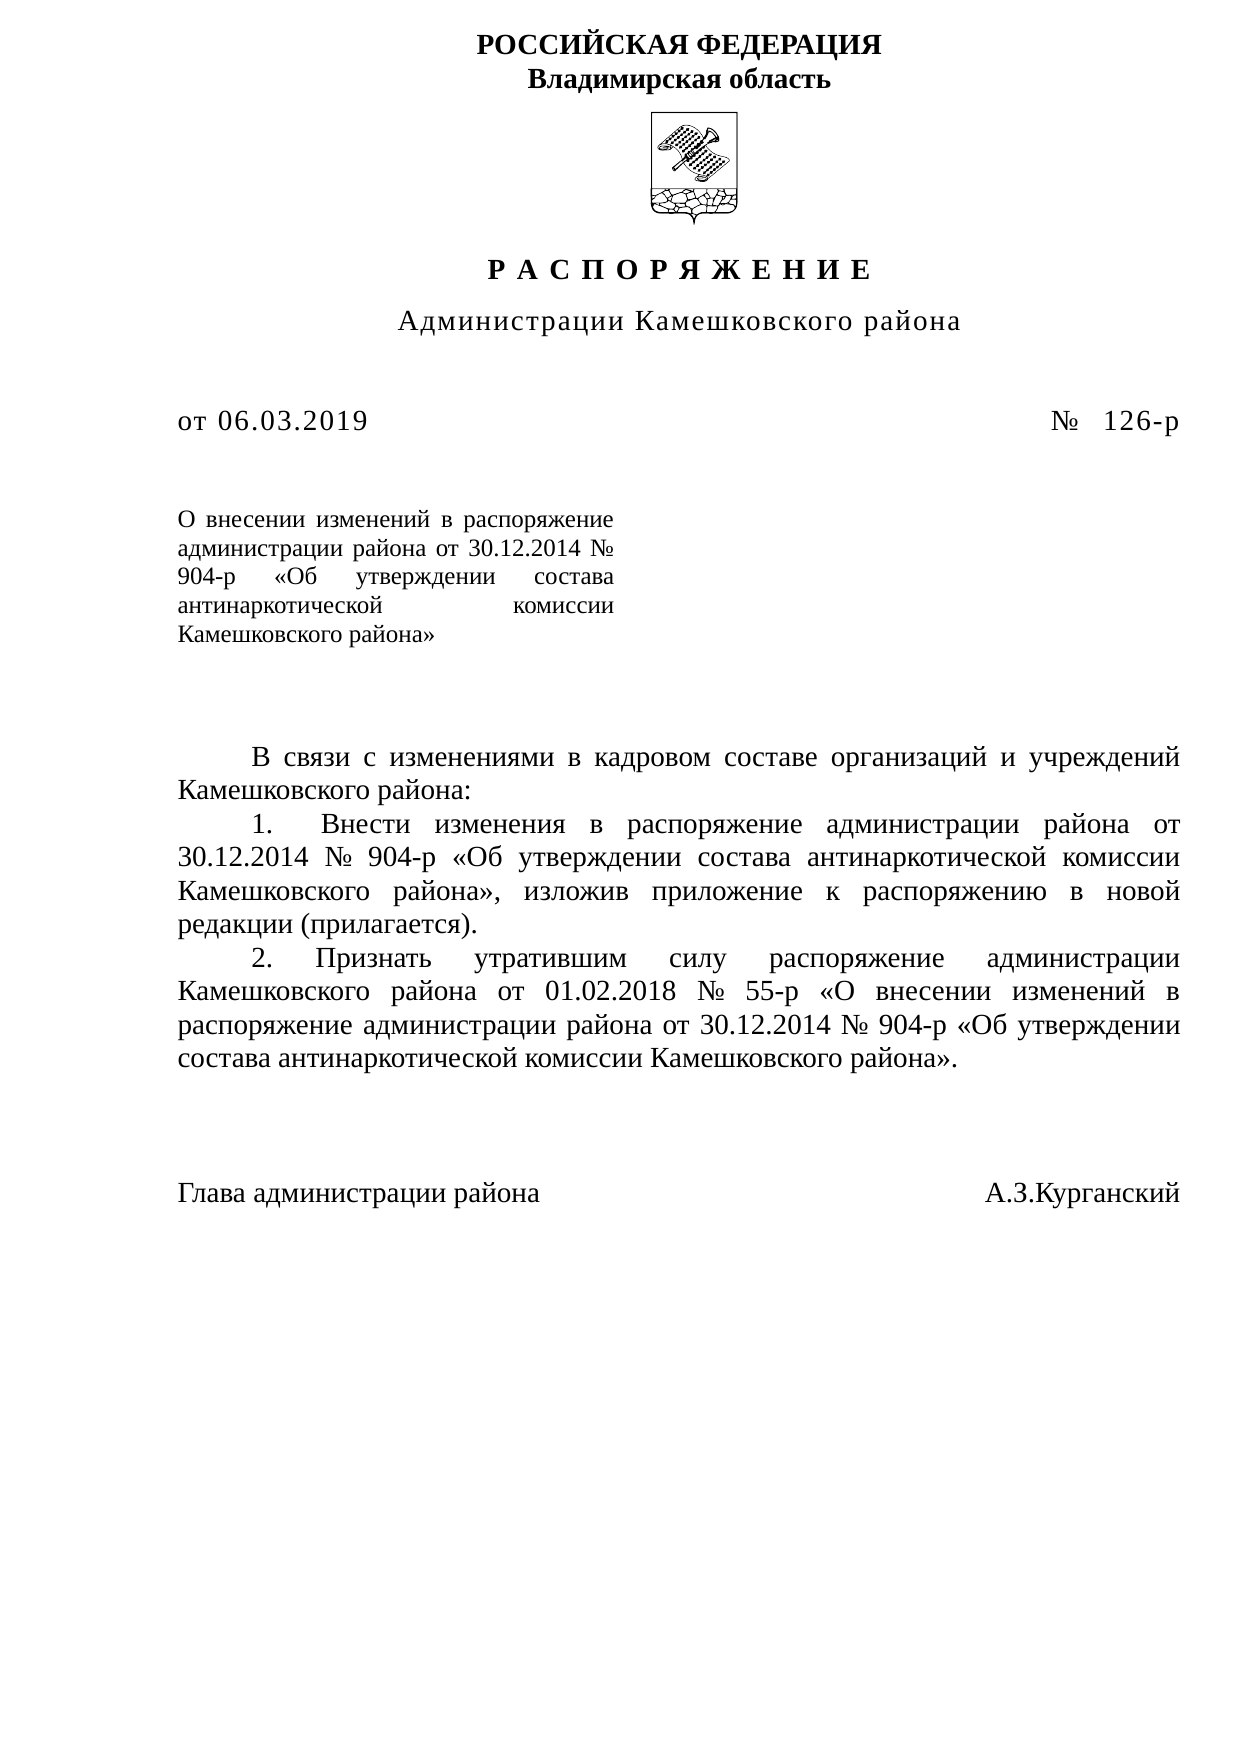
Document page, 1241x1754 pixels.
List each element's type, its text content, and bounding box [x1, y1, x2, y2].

subtitle РОССИЙСКАЯ ФЕДЕРАЦИЯ [177, 29, 1181, 61]
text В связи с изменениями в кадровом составе организаций и учреждений Камешковского района: [177, 739, 1181, 806]
text 2. Признать утратившим силу распоряжение администрации Камешковского района от 01.02.2018 № 55-р «О внесении изменений в распоряжение администрации района от 30.12.2014 № 904-р «Об утверждении состава антинаркотической комиссии Камешковского района». [177, 940, 1181, 1074]
text О внесении изменений в распоряжение администрации района от 30.12.2014 № 904-р «Об утверждении состава антинаркотической комиссии Камешковского района» [177, 504, 614, 648]
text Администрации Камешковского района [177, 303, 1181, 337]
text Глава администрации района А.З.Курганский [177, 1175, 1181, 1208]
text 1. Внести изменения в распоряжение администрации района от 30.12.2014 № 904-р «Об утверждении состава антинаркотической комиссии Камешковского района», изложив приложение к распоряжению в новой редакции (прилагается). [177, 806, 1181, 940]
subtitle Владимирская область [177, 61, 1181, 94]
subtitle Р А С П О Р Я Ж Е Н И Е [177, 252, 1181, 286]
subtitle от 06.03.2019 № 126-р [177, 403, 1181, 437]
